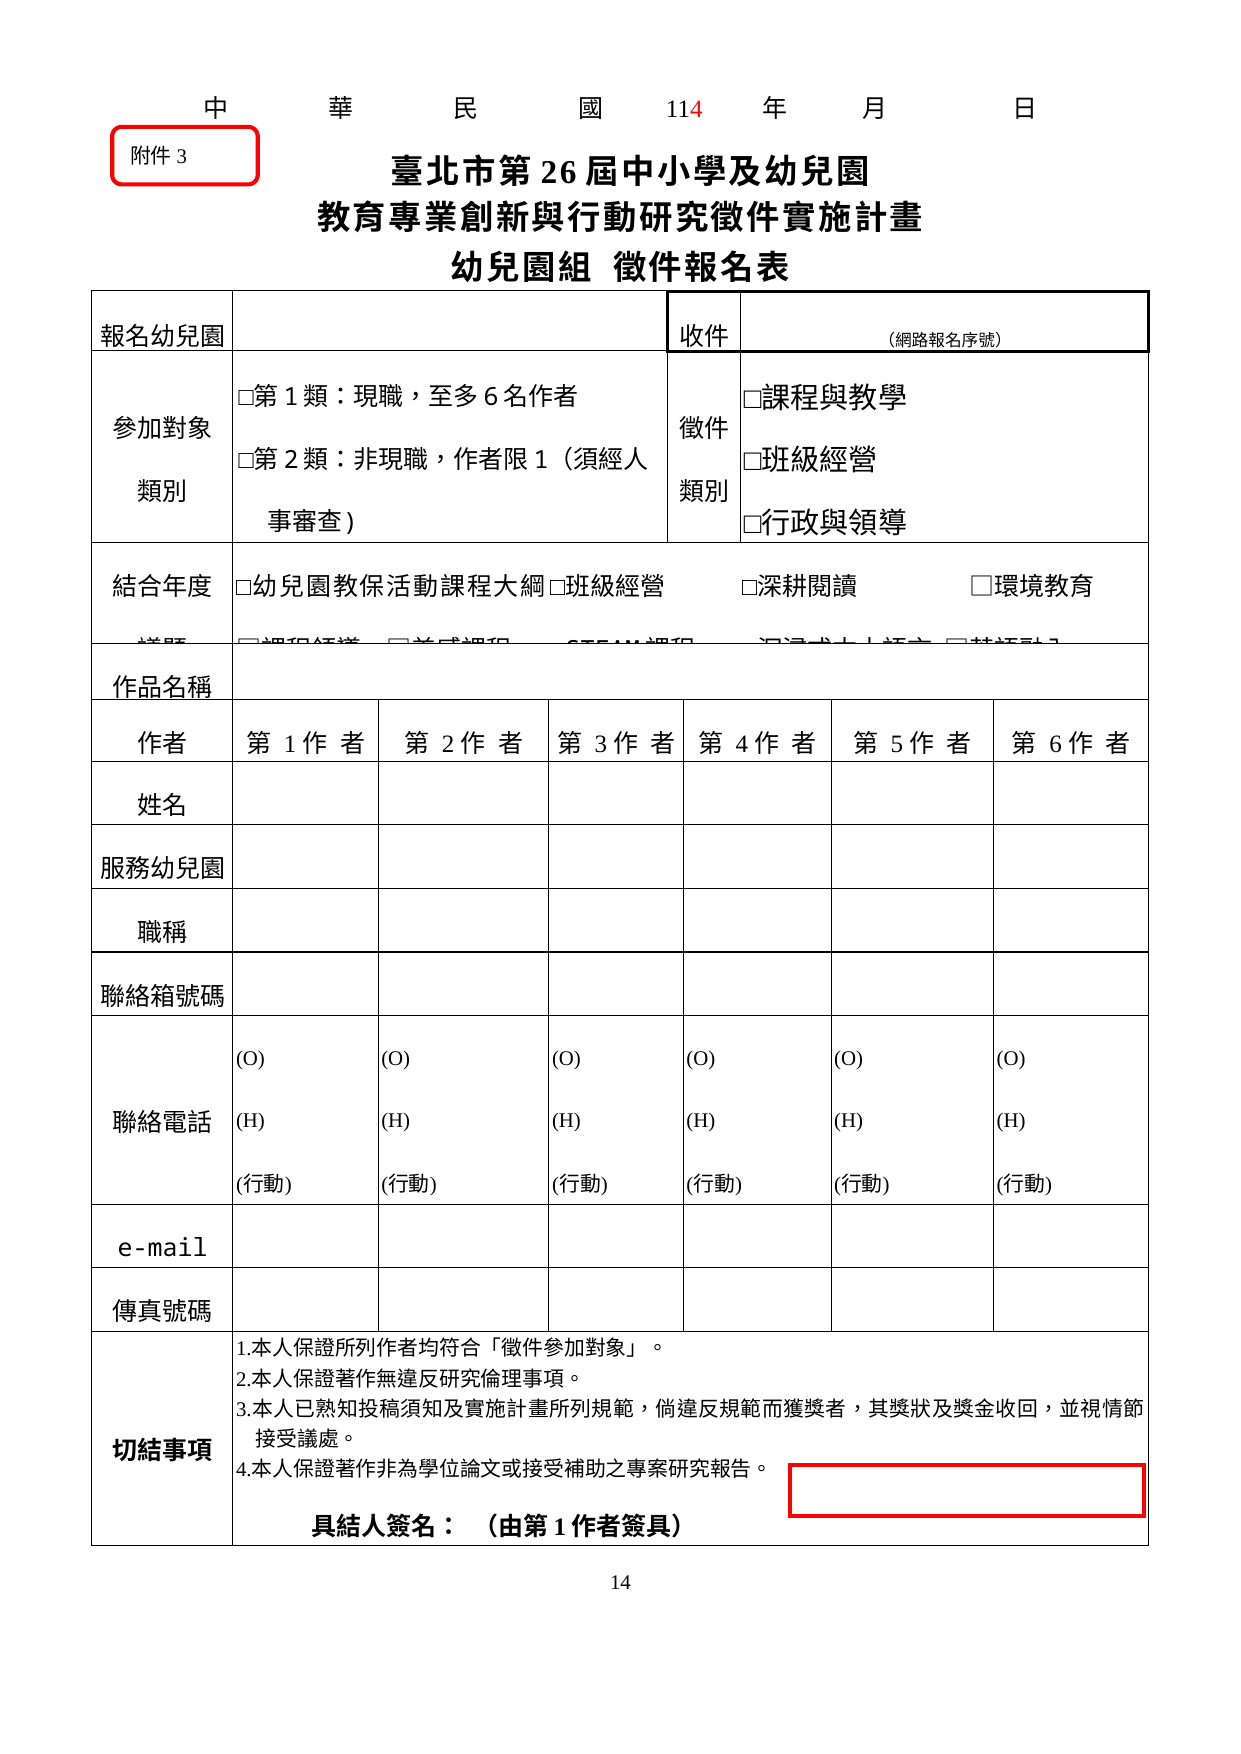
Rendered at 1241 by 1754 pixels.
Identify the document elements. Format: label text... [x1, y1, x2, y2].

table_header 收件編號 [669, 293, 740, 350]
table_cell [233, 1268, 378, 1331]
table_cell (O) (H) (行動) [832, 1016, 993, 1203]
table_cell □班級經營 □STEAM課程 □特殊教育 [549, 543, 741, 643]
table_cell [233, 825, 378, 888]
table_cell 第 4 作 者 [684, 700, 831, 761]
table_cell [549, 825, 683, 888]
table_header （網路報名序號） [741, 293, 1147, 350]
table_cell [832, 1205, 993, 1267]
table_cell 服務幼兒園 [92, 825, 232, 888]
table_cell [549, 762, 683, 824]
table_cell [549, 1205, 683, 1267]
table_cell [832, 1268, 993, 1331]
table_cell 第 1 作 者 [233, 700, 378, 761]
table_cell 姓名 [92, 762, 232, 824]
table_cell [233, 1205, 378, 1267]
table_cell 聯絡箱號碼 [92, 953, 232, 1015]
table_cell [832, 825, 993, 888]
table_cell 第 5 作 者 [832, 700, 993, 761]
table_cell [994, 953, 1148, 1015]
table_cell 切結事項 [92, 1332, 232, 1545]
table_cell 傳真號碼 [92, 1268, 232, 1331]
table_cell [994, 889, 1148, 951]
text 幼兒園組 徵件報名表 [112, 239, 1128, 289]
table_cell [994, 825, 1148, 888]
table_cell e-mail [92, 1205, 232, 1267]
table_cell [379, 825, 548, 888]
table_cell [684, 1205, 831, 1267]
table_cell 職稱 [92, 889, 232, 951]
text 教育專業創新與行動研究徵件實施計畫 [112, 189, 1128, 239]
table_cell [233, 889, 378, 951]
table_header 報名幼兒園/機構團體 [92, 291, 232, 350]
table_cell 第 2 作 者 [379, 700, 548, 761]
table_cell (O) (H) (行動) [379, 1016, 548, 1203]
table_cell [832, 953, 993, 1015]
table_cell □深耕閱讀 □環境教育 □沉浸式本土語言 □英語融入 □其他 [741, 543, 1148, 643]
table_cell 結合年度 議題 [92, 543, 232, 643]
table_cell [684, 762, 831, 824]
table_cell [379, 1205, 548, 1267]
table_cell 作者 基本資料 [92, 700, 232, 761]
table_cell 第 3 作 者 [549, 700, 683, 761]
table_cell (O) (H) (行動) [233, 1016, 378, 1203]
table_cell [233, 644, 1148, 699]
table_cell [684, 889, 831, 951]
table_cell [994, 1268, 1148, 1331]
table_cell [379, 1268, 548, 1331]
table_cell [233, 953, 378, 1015]
table_cell [379, 762, 548, 824]
table_cell [684, 953, 831, 1015]
table_header [233, 291, 666, 350]
table_cell 1.本人保證所列作者均符合「徵件參加對象」。 2.本人保證著作無違反研究倫理事項。 3.本人已熟知投稿須知及實施計畫所列規範，倘違反規範而獲獎者，其獎狀及獎金收回，並視情節接受議處。 4.本人保證著作非為學位論文或接受補助之專案研究報告。 具結人簽名： （由第1作者簽具） [233, 1332, 1148, 1545]
table_cell (O) (H) (行動) [549, 1016, 683, 1203]
table_cell [684, 825, 831, 888]
table_cell 徵件類別 [668, 353, 740, 542]
table_cell (O) (H) (行動) [994, 1016, 1148, 1203]
table_cell [549, 889, 683, 951]
table_cell [832, 889, 993, 951]
table_cell [994, 762, 1148, 824]
text 臺北市第26屆中小學及幼兒園 [112, 127, 1128, 189]
table_cell [684, 1268, 831, 1331]
table_cell 參加對象 類別 [92, 351, 232, 542]
table_cell [379, 889, 548, 951]
table_cell 作品名稱 [92, 644, 232, 699]
text 中 華 民 國 114 年 月 日 [112, 64, 1128, 127]
table_cell □第1類：現職，至多6名作者 □第2類：非現職，作者限1（須經人事審查) □第3類：非學校型態實驗教育團體及機構現職專任及兼任教育人員。 □第4類：海外臺商子弟國小及特殊學校教育人員。 [233, 351, 667, 542]
table_cell 聯絡電話 [92, 1016, 232, 1203]
table_cell 第 6 作 者 [994, 700, 1148, 761]
table_cell [379, 953, 548, 1015]
table_cell [832, 762, 993, 824]
table_cell [549, 953, 683, 1015]
table_cell [549, 1268, 683, 1331]
table_cell (O) (H) (行動) [684, 1016, 831, 1203]
table_cell [994, 1205, 1148, 1267]
table_cell □課程與教學 □班級經營 □行政與領導 [741, 353, 1148, 542]
table_cell □幼兒園教保活動課程大綱 □課程領導 □美感課程 □運算思維 □蒙特梭利 [233, 543, 549, 643]
table_cell [233, 762, 378, 824]
